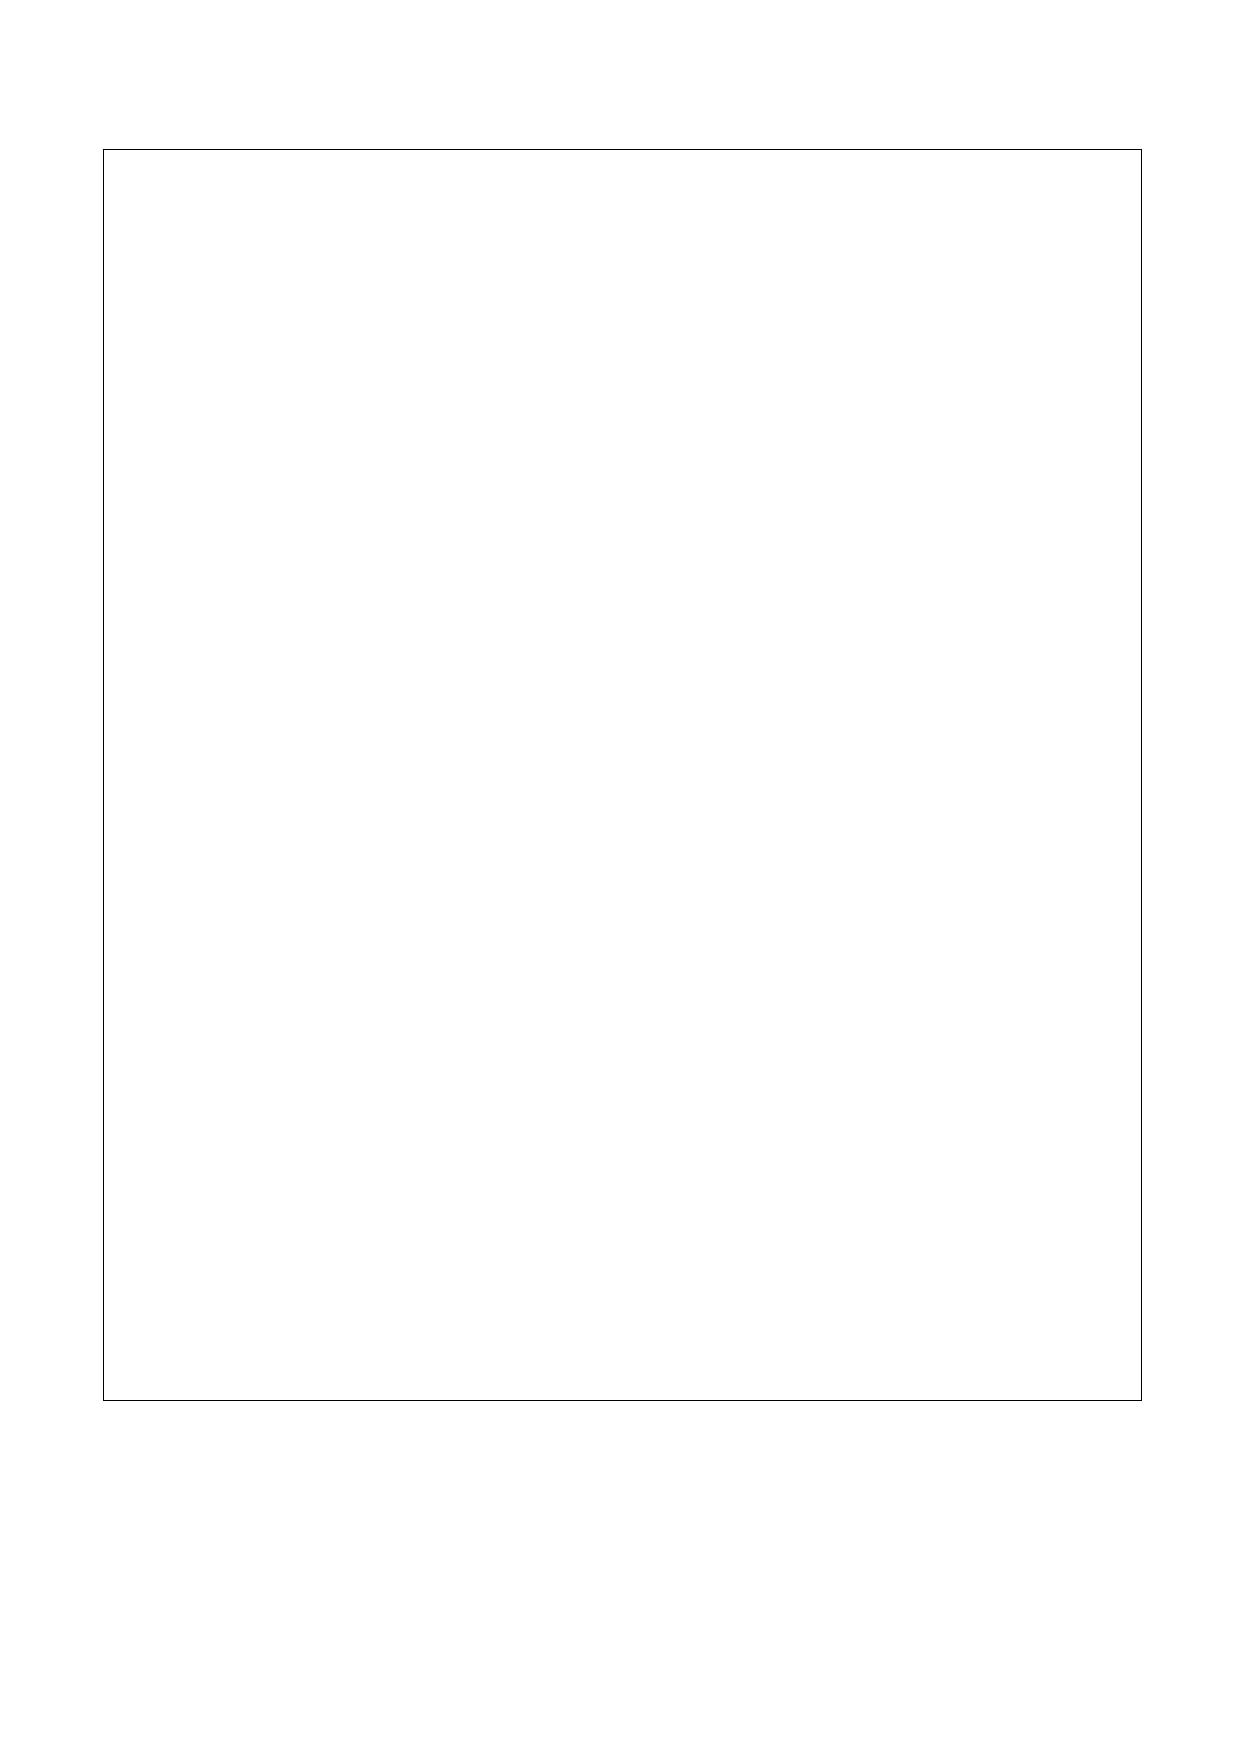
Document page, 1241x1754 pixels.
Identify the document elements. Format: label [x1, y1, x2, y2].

table_header [104, 150, 1141, 1399]
